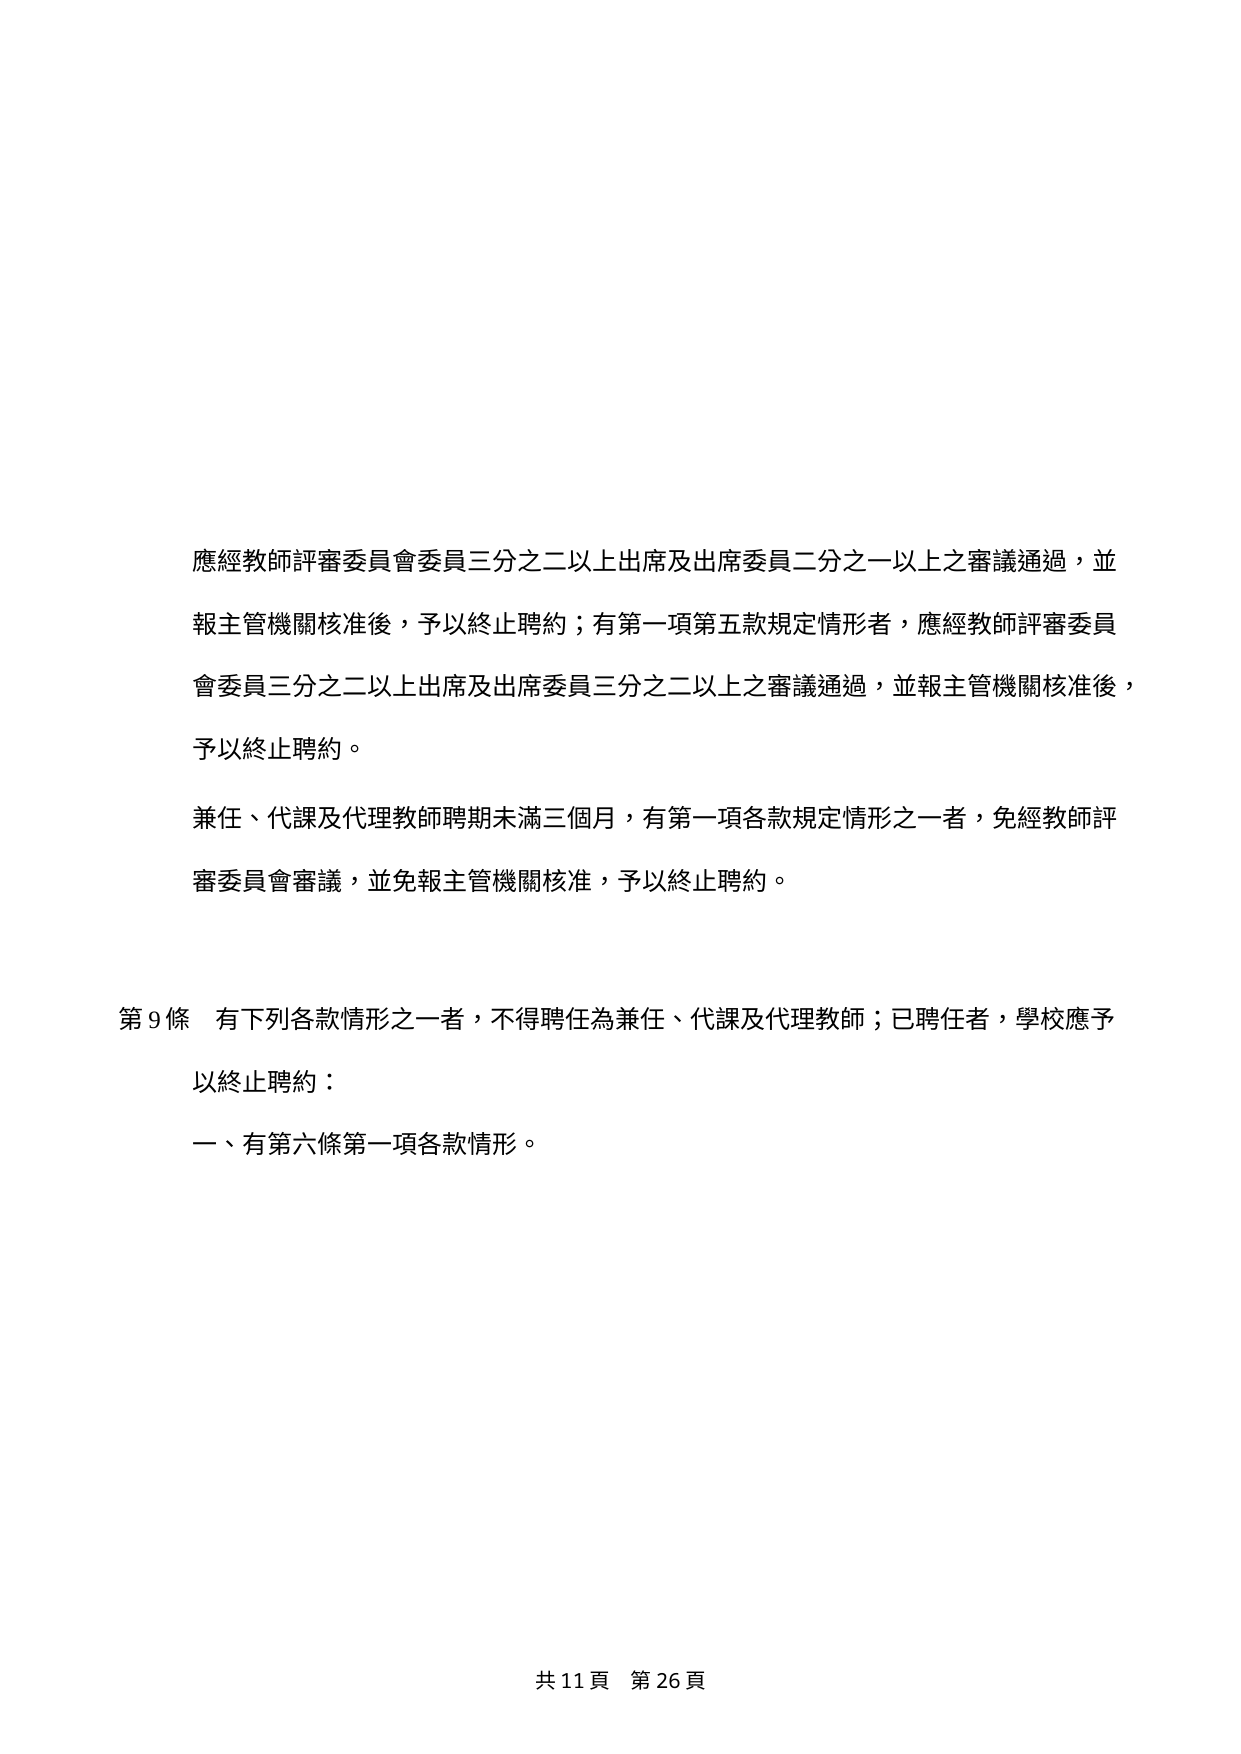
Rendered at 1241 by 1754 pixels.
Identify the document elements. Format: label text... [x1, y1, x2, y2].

text 一、有第六條第一項各款情形。 [192, 1101, 1122, 1164]
text 兼任、代課及代理教師聘期在三個月以上，有第一項第三款或第四款規定情形之一者，應經教師評審委員會委員三分之二以上出席及出席委員二分之一以上之審議通過，並報主管機關核准後，予以終止聘約；有第一項第五款規定情形者，應經教師評審委員會委員三分之二以上出席及出席委員三分之二以上之審議通過，並報主管機關核准後，予以終止聘約。 [192, 518, 1122, 768]
text 兼任、代課及代理教師聘期未滿三個月，有第一項各款規定情形之一者，免經教師評審委員會審議，並免報主管機關核准，予以終止聘約。 [192, 775, 1122, 900]
text 第9條 有下列各款情形之一者，不得聘任為兼任、代課及代理教師；已聘任者，學校應予以終止聘約： [118, 976, 1122, 1101]
